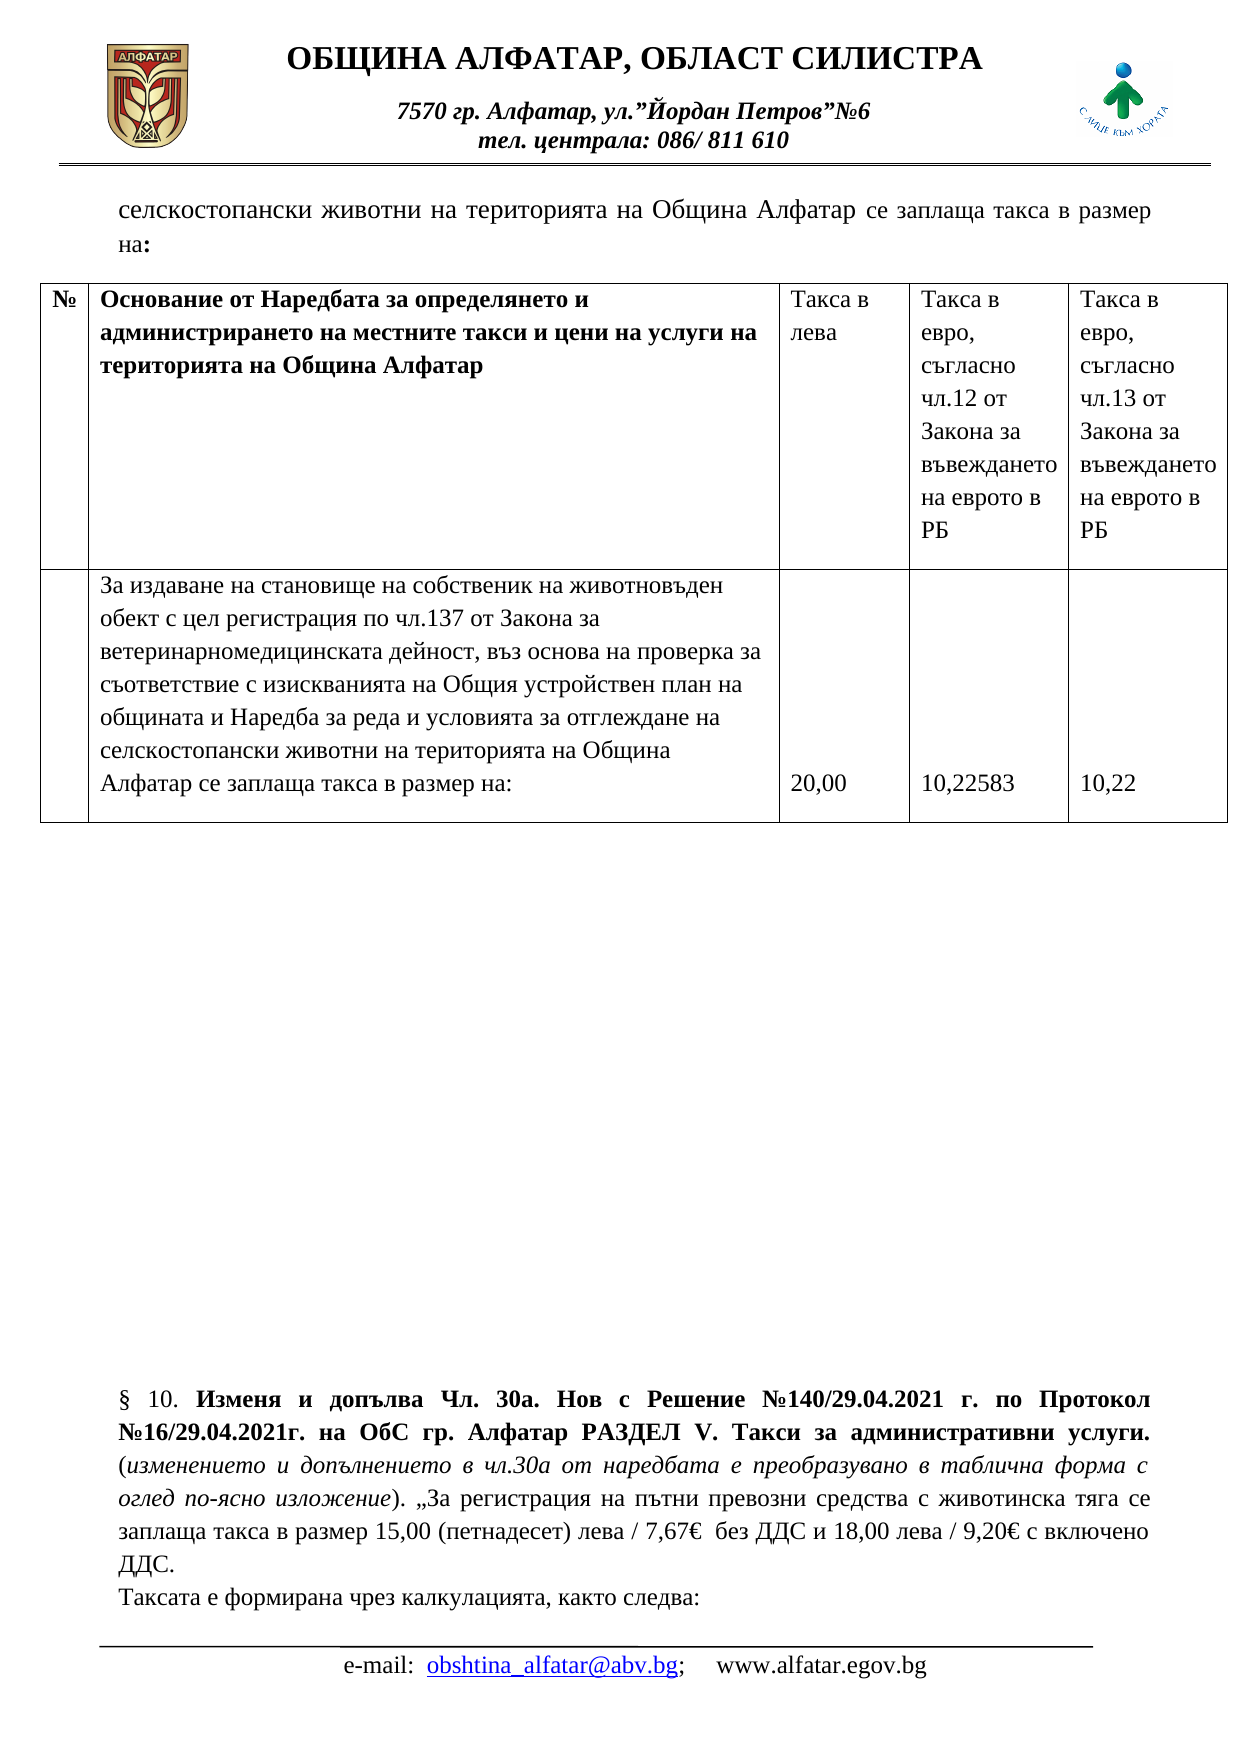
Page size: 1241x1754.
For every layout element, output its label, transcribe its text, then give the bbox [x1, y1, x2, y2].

table_cell 10,22583 [910, 570, 1068, 822]
table_cell 20,00 [780, 570, 909, 822]
table_header № [41, 284, 88, 569]
table_header Такса в лева [780, 284, 909, 569]
text селскостопански животни на територията на Община Алфатар се заплаща такса в размер на: [118, 194, 1152, 258]
text Таксата е формирана чрез калкулацията, както следва: [118, 1582, 1152, 1611]
table_cell 10,22 [1069, 570, 1227, 822]
table_header Основание от Наредбата за определянето и администрирането на местните такси и цени на услуги на територията на Община Алфатар [89, 284, 779, 569]
table_cell [41, 570, 88, 822]
text § 10. Изменя и допълва Чл. 30а. Нов с Решение №140/29.04.2021 г. по Протокол №16/29.04.2021г. на ОбС гр. Алфатар РАЗДЕЛ V. Такси за административни услуги. (изменението и допълнението в чл.30а от наредбата е преобразувано в таблична форма с оглед по-ясно изложение). „За регистрация на пътни превозни средства с животинска тяга се заплаща такса в размер 15,00 (петнадесет) лева / 7,67€ без ДДС и 18,00 лева / 9,20€ с включено ДДС. [118, 1384, 1152, 1578]
table_cell За издаване на становище на собственик на животновъден обект с цел регистрация по чл.137 от Закона за ветеринарномедицинската дейност, въз основа на проверка за съответствие с изискванията на Общия устройствен план на общината и Наредба за реда и условията за отглеждане на селскостопански животни на територията на Община Алфатар се заплаща такса в размер на: [89, 570, 779, 822]
table_header Такса в евро, съгласно чл.12 от Закона за въвеждането на еврото в РБ [910, 284, 1068, 569]
table_header Такса в евро, съгласно чл.13 от Закона за въвеждането на еврото в РБ [1069, 284, 1227, 569]
